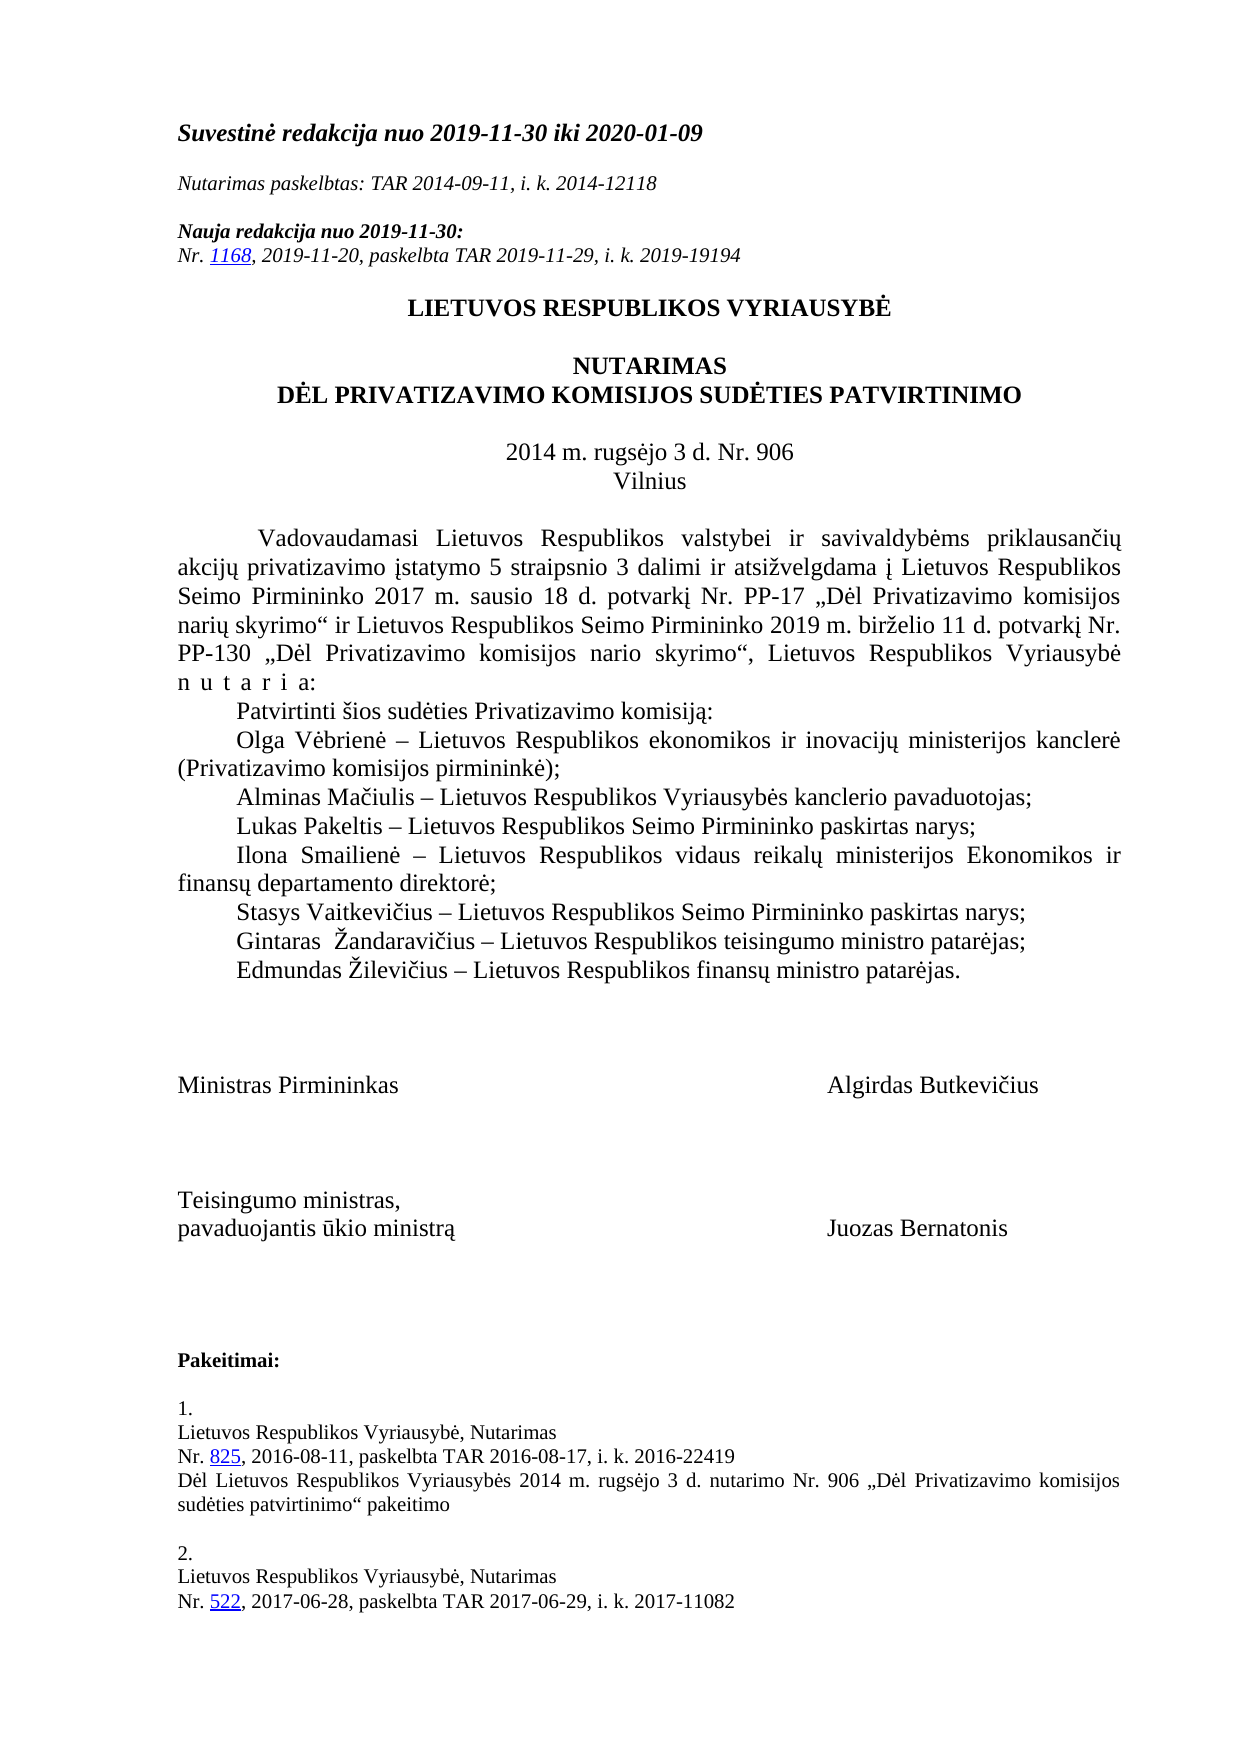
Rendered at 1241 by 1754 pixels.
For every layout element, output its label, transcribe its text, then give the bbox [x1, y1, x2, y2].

text Stasys Vaitkevičius – Lietuvos Respublikos Seimo Pirmininko paskirtas narys; [177, 897, 1122, 926]
text Dėl Lietuvos Respublikos Vyriausybės 2014 m. rugsėjo 3 d. nutarimo Nr. 906 „Dėl Privatizavimo komisijos sudėties patvirtinimo“ pakeitimo [177, 1468, 1122, 1516]
text Suvestinė redakcija nuo 2019-11-30 iki 2020-01-09 [177, 118, 1122, 147]
text Nr. 1168, 2019-11-20, paskelbta TAR 2019-11-29, i. k. 2019-19194 [177, 243, 1122, 267]
text Lukas Pakeltis – Lietuvos Respublikos Seimo Pirmininko paskirtas narys; [177, 811, 1122, 840]
text Patvirtinti šios sudėties Privatizavimo komisiją: [177, 696, 1122, 725]
text LIETUVOS RESPUBLIKOS VYRIAUSYBĖ [177, 293, 1122, 322]
text 2014 m. rugsėjo 3 d. Nr. 906 [177, 437, 1122, 466]
text NUTARIMAS [177, 351, 1122, 380]
text Dėl PRIVATIZAVIMO KOMISIJOS SUDĖTIES PATVIRTINIMO [177, 380, 1122, 408]
text Nr. 825, 2016-08-11, paskelbta TAR 2016-08-17, i. k. 2016-22419 [177, 1444, 1122, 1468]
text Nauja redakcija nuo 2019-11-30: [177, 219, 1122, 243]
text Teisingumo ministras, [177, 1185, 1122, 1213]
text Ministras Pirmininkas Algirdas Butkevičius [177, 1070, 1122, 1098]
text Pakeitimai: [177, 1348, 1122, 1372]
text 2. [177, 1540, 1122, 1564]
text 1. [177, 1396, 1122, 1420]
text Vadovaudamasi Lietuvos Respublikos valstybei ir savivaldybėms priklausančių akcijų privatizavimo įstatymo 5 straipsnio 3 dalimi ir atsižvelgdama į Lietuvos Respublikos Seimo Pirmininko 2017 m. sausio 18 d. potvarkį Nr. PP-17 „Dėl Privatizavimo komisijos narių skyrimo“ ir Lietuvos Respublikos Seimo Pirmininko 2019 m. birželio 11 d. potvarkį Nr. PP-130 „Dėl Privatizavimo komisijos nario skyrimo“, Lietuvos Respublikos Vyriausybė nutaria: [177, 523, 1122, 696]
text Vilnius [177, 466, 1122, 495]
text Nutarimas paskelbtas: TAR 2014-09-11, i. k. 2014-12118 [177, 171, 1122, 195]
text Alminas Mačiulis – Lietuvos Respublikos Vyriausybės kanclerio pavaduotojas; [177, 782, 1122, 811]
text Ilona Smailienė – Lietuvos Respublikos vidaus reikalų ministerijos Ekonomikos ir finansų departamento direktorė; [177, 840, 1122, 897]
text Edmundas Žilevičius – Lietuvos Respublikos finansų ministro patarėjas. [177, 955, 1122, 983]
text Olga Vėbrienė – Lietuvos Respublikos ekonomikos ir inovacijų ministerijos kanclerė (Privatizavimo komisijos pirmininkė); [177, 725, 1122, 782]
text Lietuvos Respublikos Vyriausybė, Nutarimas [177, 1420, 1122, 1444]
text Lietuvos Respublikos Vyriausybė, Nutarimas [177, 1564, 1122, 1588]
text Gintaras Žandaravičius – Lietuvos Respublikos teisingumo ministro patarėjas; [177, 926, 1122, 955]
text Nr. 522, 2017-06-28, paskelbta TAR 2017-06-29, i. k. 2017-11082 [177, 1588, 1122, 1613]
text pavaduojantis ūkio ministrą Juozas Bernatonis [177, 1213, 1122, 1242]
